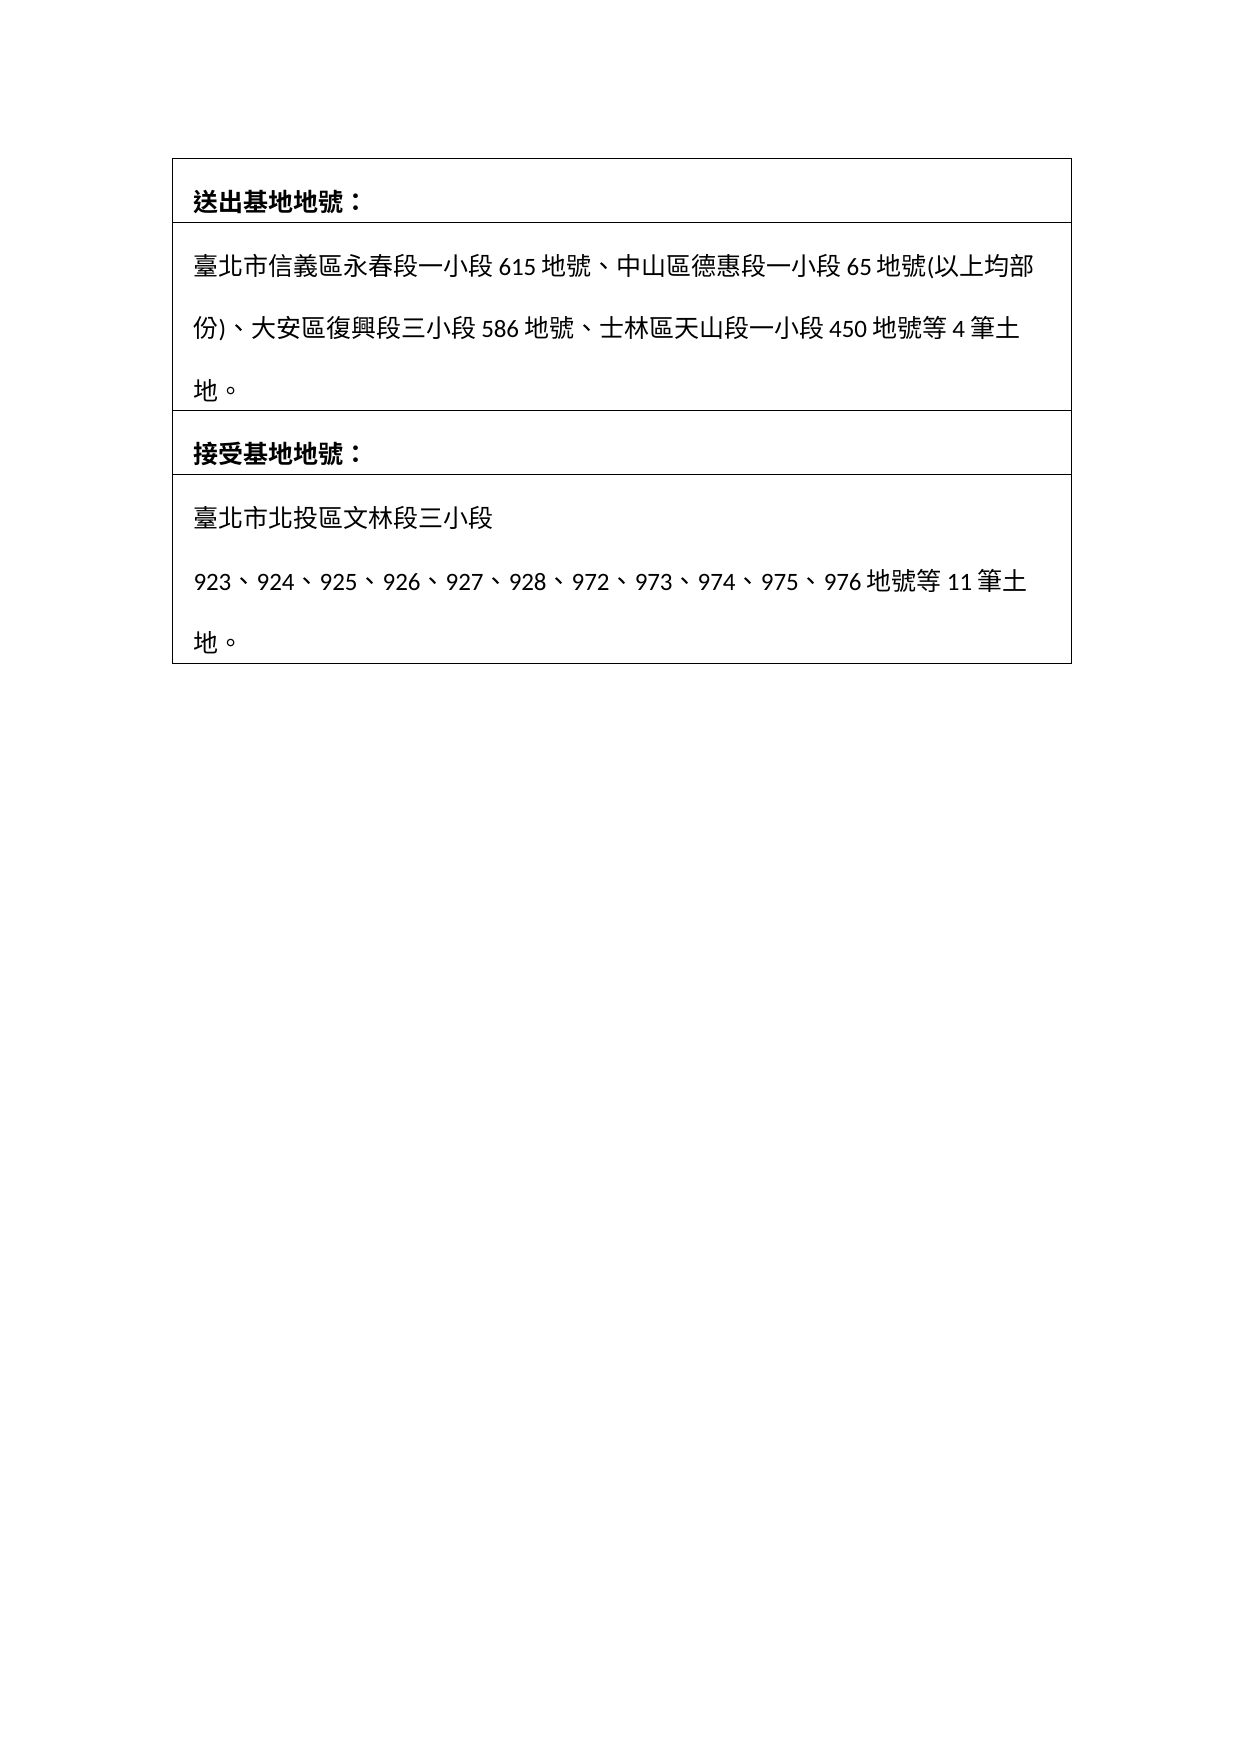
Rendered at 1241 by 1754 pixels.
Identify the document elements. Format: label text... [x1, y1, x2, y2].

table_cell 臺北市北投區文林段三小段923、924、925、926、927、928、972、973、974、975、976地號等11筆土地。 [173, 475, 1071, 662]
table_header 送出基地地號： [173, 159, 1071, 222]
table_cell 接受基地地號： [173, 411, 1071, 474]
table_cell 臺北市信義區永春段一小段615地號、中山區德惠段一小段65地號(以上均部份)、大安區復興段三小段586地號、士林區天山段一小段450地號等4筆土地。 [173, 223, 1071, 410]
